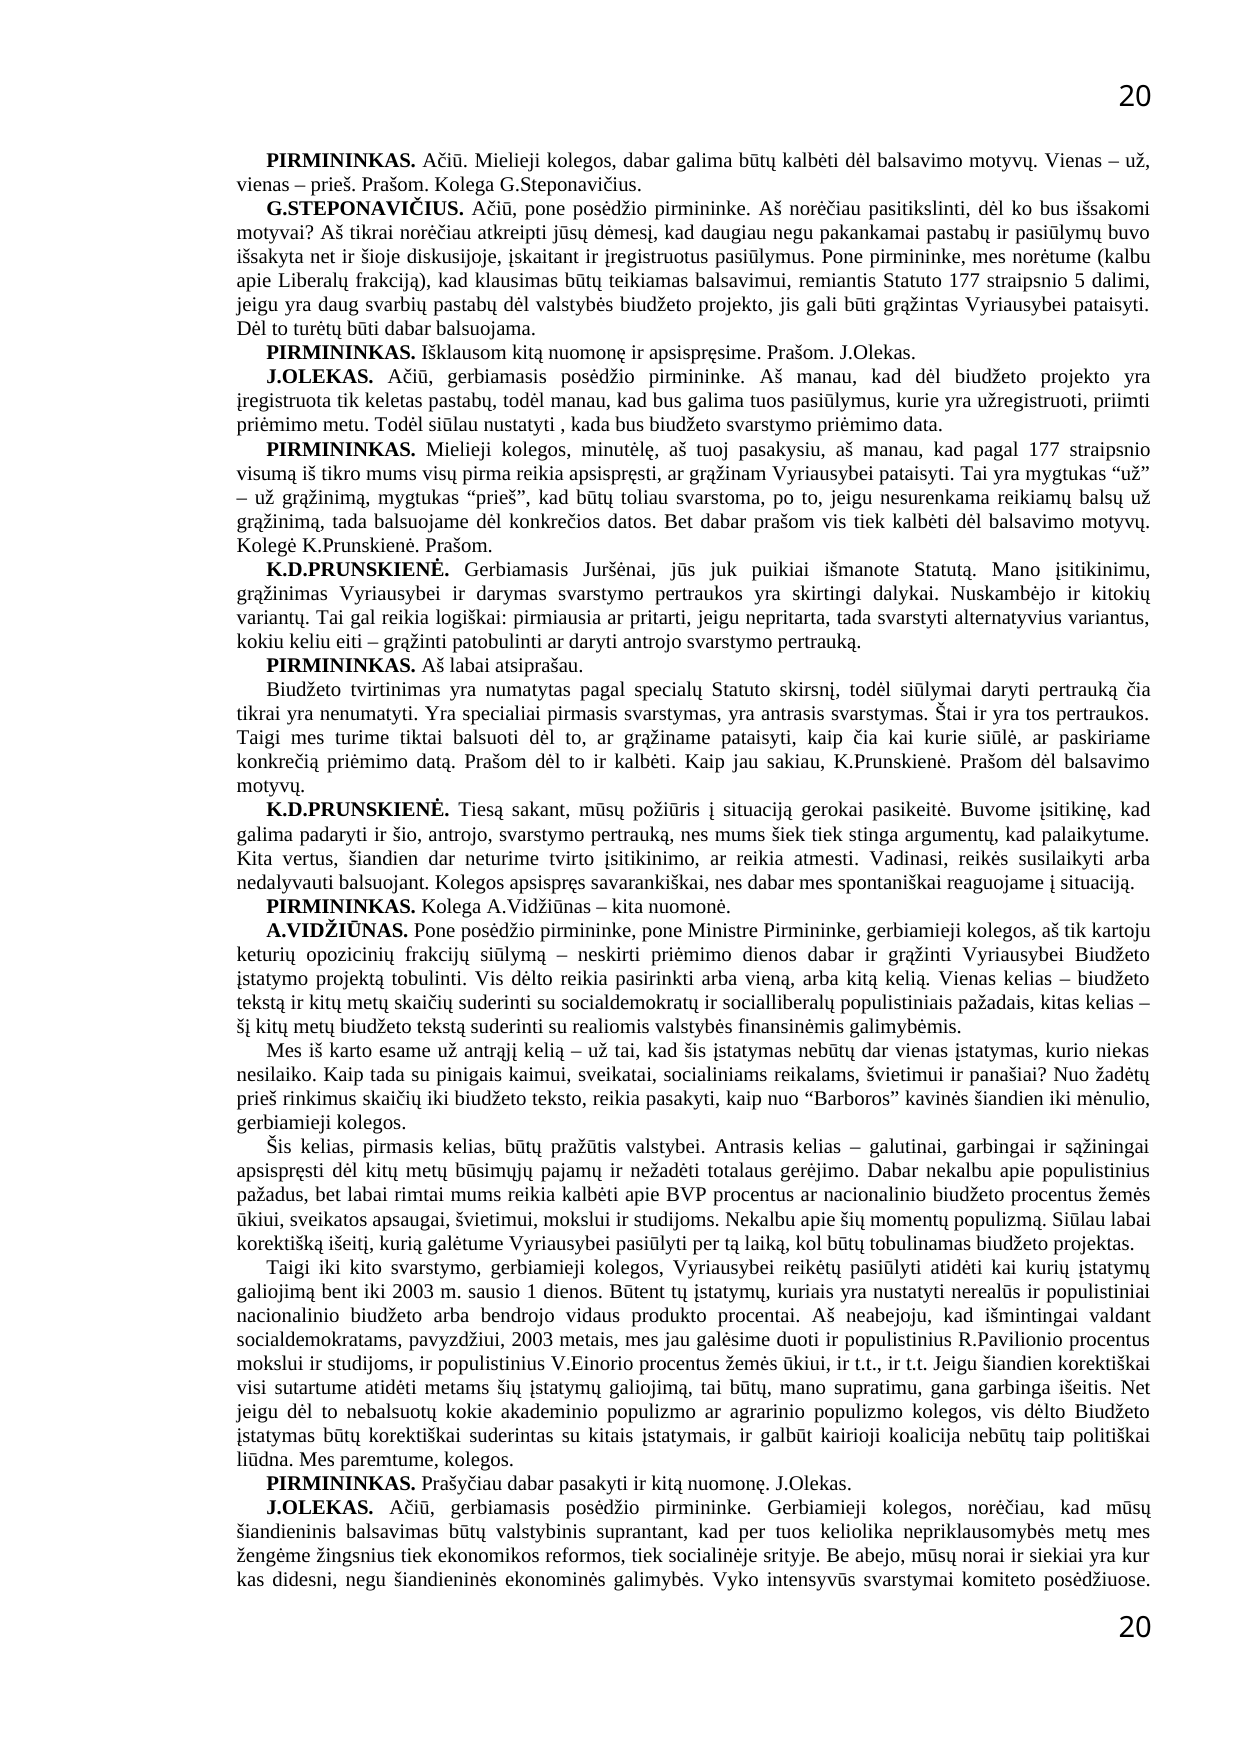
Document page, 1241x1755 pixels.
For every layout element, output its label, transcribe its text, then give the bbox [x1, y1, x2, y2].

text PIRMININKAS. Kolega A.Vidžiūnas – kita nuomonė. [236, 894, 1152, 918]
text PIRMININKAS. Mielieji kolegos, minutėlę, aš tuoj pasakysiu, aš manau, kad pagal 177 straipsnio visumą iš tikro mums visų pirma reikia apsispręsti, ar grąžinam Vyriausybei pataisyti. Tai yra mygtukas “už” – už grąžinimą, mygtukas “prieš”, kad būtų toliau svarstoma, po to, jeigu nesurenkama reikiamų balsų už grąžinimą, tada balsuojame dėl konkrečios datos. Bet dabar prašom vis tiek kalbėti dėl balsavimo motyvų. Kolegė K.Prunskienė. Prašom. [236, 436, 1152, 557]
text K.D.PRUNSKIENĖ. Gerbiamasis Juršėnai, jūs juk puikiai išmanote Statutą. Mano įsitikinimu, grąžinimas Vyriausybei ir darymas svarstymo pertraukos yra skirtingi dalykai. Nuskambėjo ir kitokių variantų. Tai gal reikia logiškai: pirmiausia ar pritarti, jeigu nepritarta, tada svarstyti alternatyvius variantus, kokiu keliu eiti – grąžinti patobulinti ar daryti antrojo svarstymo pertrauką. [236, 557, 1152, 653]
text J.OLEKAS. Ačiū, gerbiamasis posėdžio pirmininke. Aš manau, kad dėl biudžeto projekto yra įregistruota tik keletas pastabų, todėl manau, kad bus galima tuos pasiūlymus, kurie yra užregistruoti, priimti priėmimo metu. Todėl siūlau nustatyti , kada bus biudžeto svarstymo priėmimo data. [236, 364, 1152, 436]
text A.VIDŽIŪNAS. Pone posėdžio pirmininke, pone Ministre Pirmininke, gerbiamieji kolegos, aš tik kartoju keturių opozicinių frakcijų siūlymą – neskirti priėmimo dienos dabar ir grąžinti Vyriausybei Biudžeto įstatymo projektą tobulinti. Vis dėlto reikia pasirinkti arba vieną, arba kitą kelią. Vienas kelias – biudžeto tekstą ir kitų metų skaičių suderinti su socialdemokratų ir socialliberalų populistiniais pažadais, kitas kelias – šį kitų metų biudžeto tekstą suderinti su realiomis valstybės finansinėmis galimybėmis. [236, 918, 1152, 1038]
text PIRMININKAS. Ačiū. Mielieji kolegos, dabar galima būtų kalbėti dėl balsavimo motyvų. Vienas – už, vienas – prieš. Prašom. Kolega G.Steponavičius. [236, 148, 1152, 196]
text PIRMININKAS. Aš labai atsiprašau. [236, 653, 1152, 677]
text G.STEPONAVIČIUS. Ačiū, pone posėdžio pirmininke. Aš norėčiau pasitikslinti, dėl ko bus išsakomi motyvai? Aš tikrai norėčiau atkreipti jūsų dėmesį, kad daugiau negu pakankamai pastabų ir pasiūlymų buvo išsakyta net ir šioje diskusijoje, įskaitant ir įregistruotus pasiūlymus. Pone pirmininke, mes norėtume (kalbu apie Liberalų frakciją), kad klausimas būtų teikiamas balsavimui, remiantis Statuto 177 straipsnio 5 dalimi, jeigu yra daug svarbių pastabų dėl valstybės biudžeto projekto, jis gali būti grąžintas Vyriausybei pataisyti. Dėl to turėtų būti dabar balsuojama. [236, 196, 1152, 340]
text Taigi iki kito svarstymo, gerbiamieji kolegos, Vyriausybei reikėtų pasiūlyti atidėti kai kurių įstatymų galiojimą bent iki 2003 m. sausio 1 dienos. Būtent tų įstatymų, kuriais yra nustatyti nerealūs ir populistiniai nacionalinio biudžeto arba bendrojo vidaus produkto procentai. Aš neabejoju, kad išmintingai valdant socialdemokratams, pavyzdžiui, 2003 metais, mes jau galėsime duoti ir populistinius R.Pavilionio procentus mokslui ir studijoms, ir populistinius V.Einorio procentus žemės ūkiui, ir t.t., ir t.t. Jeigu šiandien korektiškai visi sutartume atidėti metams šių įstatymų galiojimą, tai būtų, mano supratimu, gana garbinga išeitis. Net jeigu dėl to nebalsuotų kokie akademinio populizmo ar agrarinio populizmo kolegos, vis dėlto Biudžeto įstatymas būtų korektiškai suderintas su kitais įstatymais, ir galbūt kairioji koalicija nebūtų taip politiškai liūdna. Mes paremtume, kolegos. [236, 1254, 1152, 1471]
text PIRMININKAS. Išklausom kitą nuomonę ir apsispręsime. Prašom. J.Olekas. [236, 340, 1152, 364]
text K.D.PRUNSKIENĖ. Tiesą sakant, mūsų požiūris į situaciją gerokai pasikeitė. Buvome įsitikinę, kad galima padaryti ir šio, antrojo, svarstymo pertrauką, nes mums šiek tiek stinga argumentų, kad palaikytume. Kita vertus, šiandien dar neturime tvirto įsitikinimo, ar reikia atmesti. Vadinasi, reikės susilaikyti arba nedalyvauti balsuojant. Kolegos apsispręs savarankiškai, nes dabar mes spontaniškai reaguojame į situaciją. [236, 797, 1152, 894]
text PIRMININKAS. Prašyčiau dabar pasakyti ir kitą nuomonę. J.Olekas. [236, 1471, 1152, 1495]
text J.OLEKAS. Ačiū, gerbiamasis posėdžio pirmininke. Gerbiamieji kolegos, norėčiau, kad mūsų šiandieninis balsavimas būtų valstybinis suprantant, kad per tuos keliolika nepriklausomybės metų mes žengėme žingsnius tiek ekonomikos reformos, tiek socialinėje srityje. Be abejo, mūsų norai ir siekiai yra kur kas didesni, negu šiandieninės ekonominės galimybės. Vyko intensyvūs svarstymai komiteto posėdžiuose. [236, 1495, 1152, 1591]
text Šis kelias, pirmasis kelias, būtų pražūtis valstybei. Antrasis kelias – galutinai, garbingai ir sąžiningai apsispręsti dėl kitų metų būsimųjų pajamų ir nežadėti totalaus gerėjimo. Dabar nekalbu apie populistinius pažadus, bet labai rimtai mums reikia kalbėti apie BVP procentus ar nacionalinio biudžeto procentus žemės ūkiui, sveikatos apsaugai, švietimui, mokslui ir studijoms. Nekalbu apie šių momentų populizmą. Siūlau labai korektišką išeitį, kurią galėtume Vyriausybei pasiūlyti per tą laiką, kol būtų tobulinamas biudžeto projektas. [236, 1134, 1152, 1254]
text Mes iš karto esame už antrąjį kelią – už tai, kad šis įstatymas nebūtų dar vienas įstatymas, kurio niekas nesilaiko. Kaip tada su pinigais kaimui, sveikatai, socialiniams reikalams, švietimui ir panašiai? Nuo žadėtų prieš rinkimus skaičių iki biudžeto teksto, reikia pasakyti, kaip nuo “Barboros” kavinės šiandien iki mėnulio, gerbiamieji kolegos. [236, 1038, 1152, 1134]
text Biudžeto tvirtinimas yra numatytas pagal specialų Statuto skirsnį, todėl siūlymai daryti pertrauką čia tikrai yra nenumatyti. Yra specialiai pirmasis svarstymas, yra antrasis svarstymas. Štai ir yra tos pertraukos. Taigi mes turime tiktai balsuoti dėl to, ar grąžiname pataisyti, kaip čia kai kurie siūlė, ar paskiriame konkrečią priėmimo datą. Prašom dėl to ir kalbėti. Kaip jau sakiau, K.Prunskienė. Prašom dėl balsavimo motyvų. [236, 677, 1152, 797]
